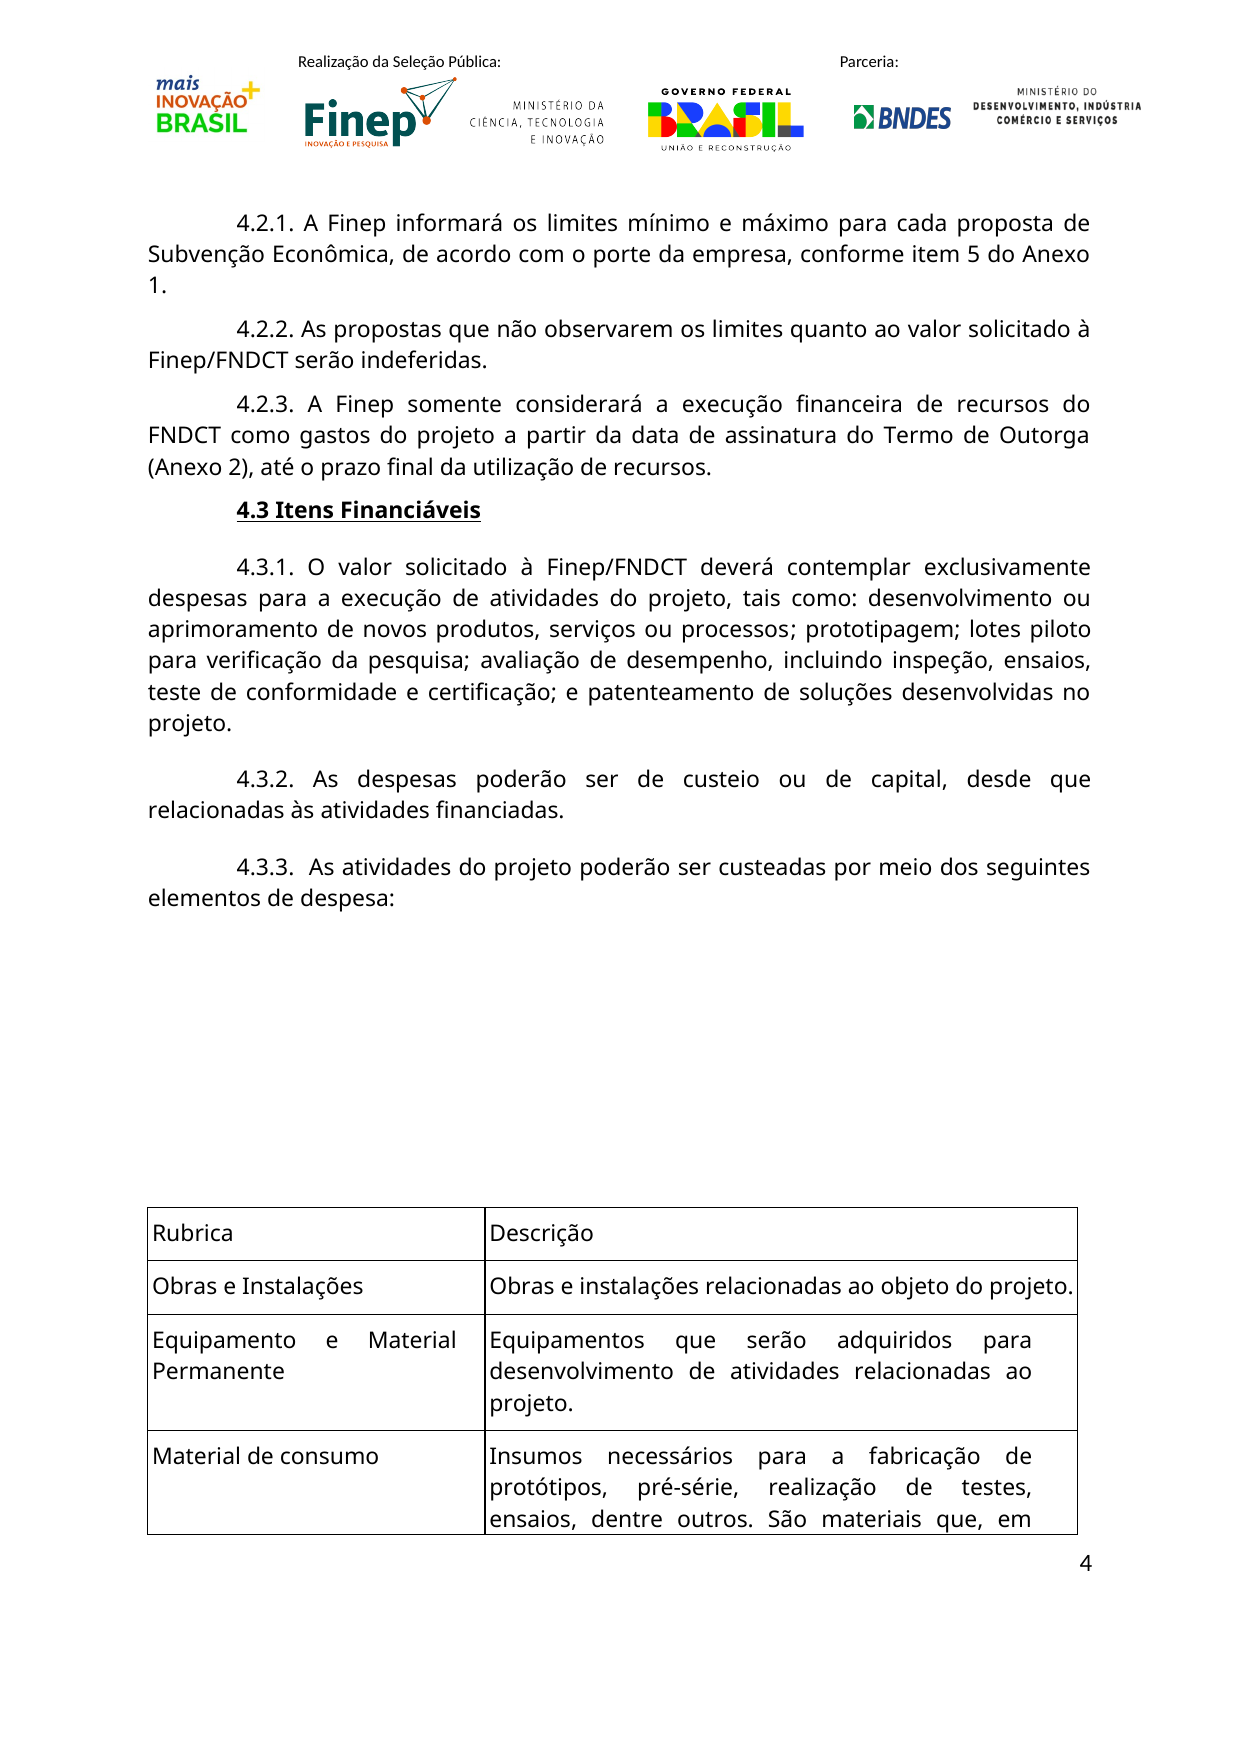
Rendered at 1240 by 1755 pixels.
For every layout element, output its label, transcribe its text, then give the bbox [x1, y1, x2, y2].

table_cell Obras e Instalações [148, 1261, 484, 1314]
table_cell Insumos necessários para a fabricação de protótipos, pré-série, realização de testes, ensaios, dentre outros. São materiais que, em [486, 1431, 1077, 1534]
text 4.3.2. As despesas poderão ser de custeio ou de capital, desde que relacionadas às atividades financiadas. [148, 763, 1092, 826]
table_header Rubrica [148, 1208, 484, 1260]
list 4.2.3. A Finep somente considerará a execução financeira de recursos do FNDCT como gastos do projeto a partir da data de assinatura do Termo de Outorga (Anexo 2), até o prazo final da utilização de recursos. [148, 388, 1092, 482]
text 4.2.2. As propostas que não observarem os limites quanto ao valor solicitado à Finep/FNDCT serão indeferidas. [148, 313, 1092, 376]
text 4.3.1. O valor solicitado à Finep/FNDCT deverá contemplar exclusivamente despesas para a execução de atividades do projeto, tais como: desenvolvimento ou aprimoramento de novos produtos, serviços ou processos; prototipagem; lotes piloto para verificação da pesquisa; avaliação de desempenho, incluindo inspeção, ensaios, teste de conformidade e certificação; e patenteamento de soluções desenvolvidas no projeto. [148, 551, 1092, 738]
text 4.3 Itens Financiáveis [148, 494, 1092, 526]
table_cell Obras e instalações relacionadas ao objeto do projeto. [486, 1261, 1077, 1314]
table_header Descrição [486, 1208, 1077, 1260]
table_cell Equipamento e Material Permanente [148, 1315, 484, 1430]
text 4.3.3. As atividades do projeto poderão ser custeadas por meio dos seguintes elementos de despesa: [148, 851, 1092, 913]
table_cell Material de consumo [148, 1431, 484, 1534]
text 4.2.1. A Finep informará os limites mínimo e máximo para cada proposta de Subvenção Econômica, de acordo com o porte da empresa, conforme item 5 do Anexo 1. [148, 207, 1092, 301]
table_cell Equipamentos que serão adquiridos para desenvolvimento de atividades relacionadas ao projeto. [486, 1315, 1077, 1430]
